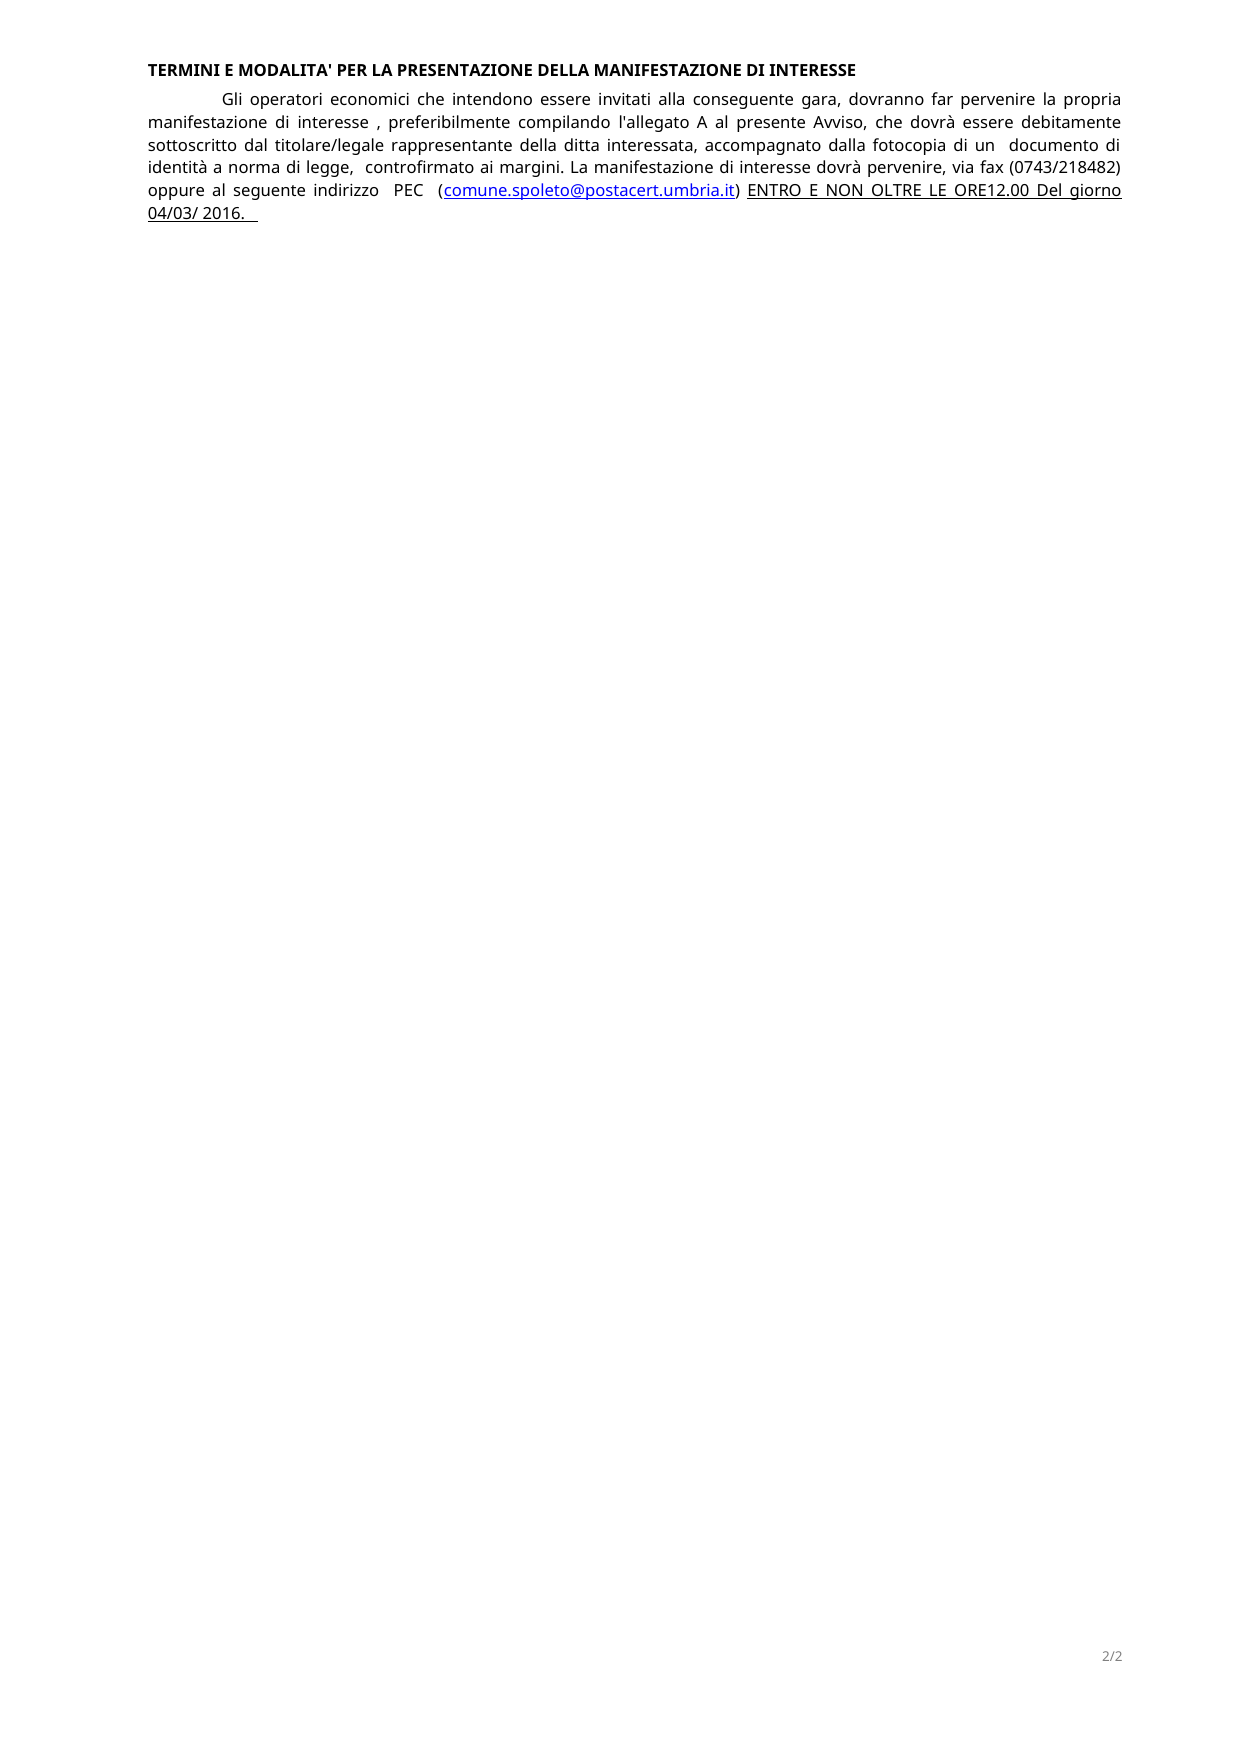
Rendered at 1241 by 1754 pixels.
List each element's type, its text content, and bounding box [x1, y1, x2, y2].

text Gli operatori economici che intendono essere invitati alla conseguente gara, dovranno far pervenire la propria manifestazione di interesse , preferibilmente compilando l'allegato A al presente Avviso, che dovrà essere debitamente sottoscritto dal titolare/legale rappresentante della ditta interessata, accompagnato dalla fotocopia di un documento di identità a norma di legge, controfirmato ai margini. La manifestazione di interesse dovrà pervenire, via fax (0743/218482) oppure al seguente indirizzo PEC (comune.spoleto@postacert.umbria.it) ENTRO E NON OLTRE LE ORE12.00 Del giorno 04/03/ 2016. [148, 88, 1122, 224]
subtitle TERMINI E MODALITA' PER LA PRESENTAZIONE DELLA MANIFESTAZIONE DI INTERESSE [148, 59, 1122, 82]
